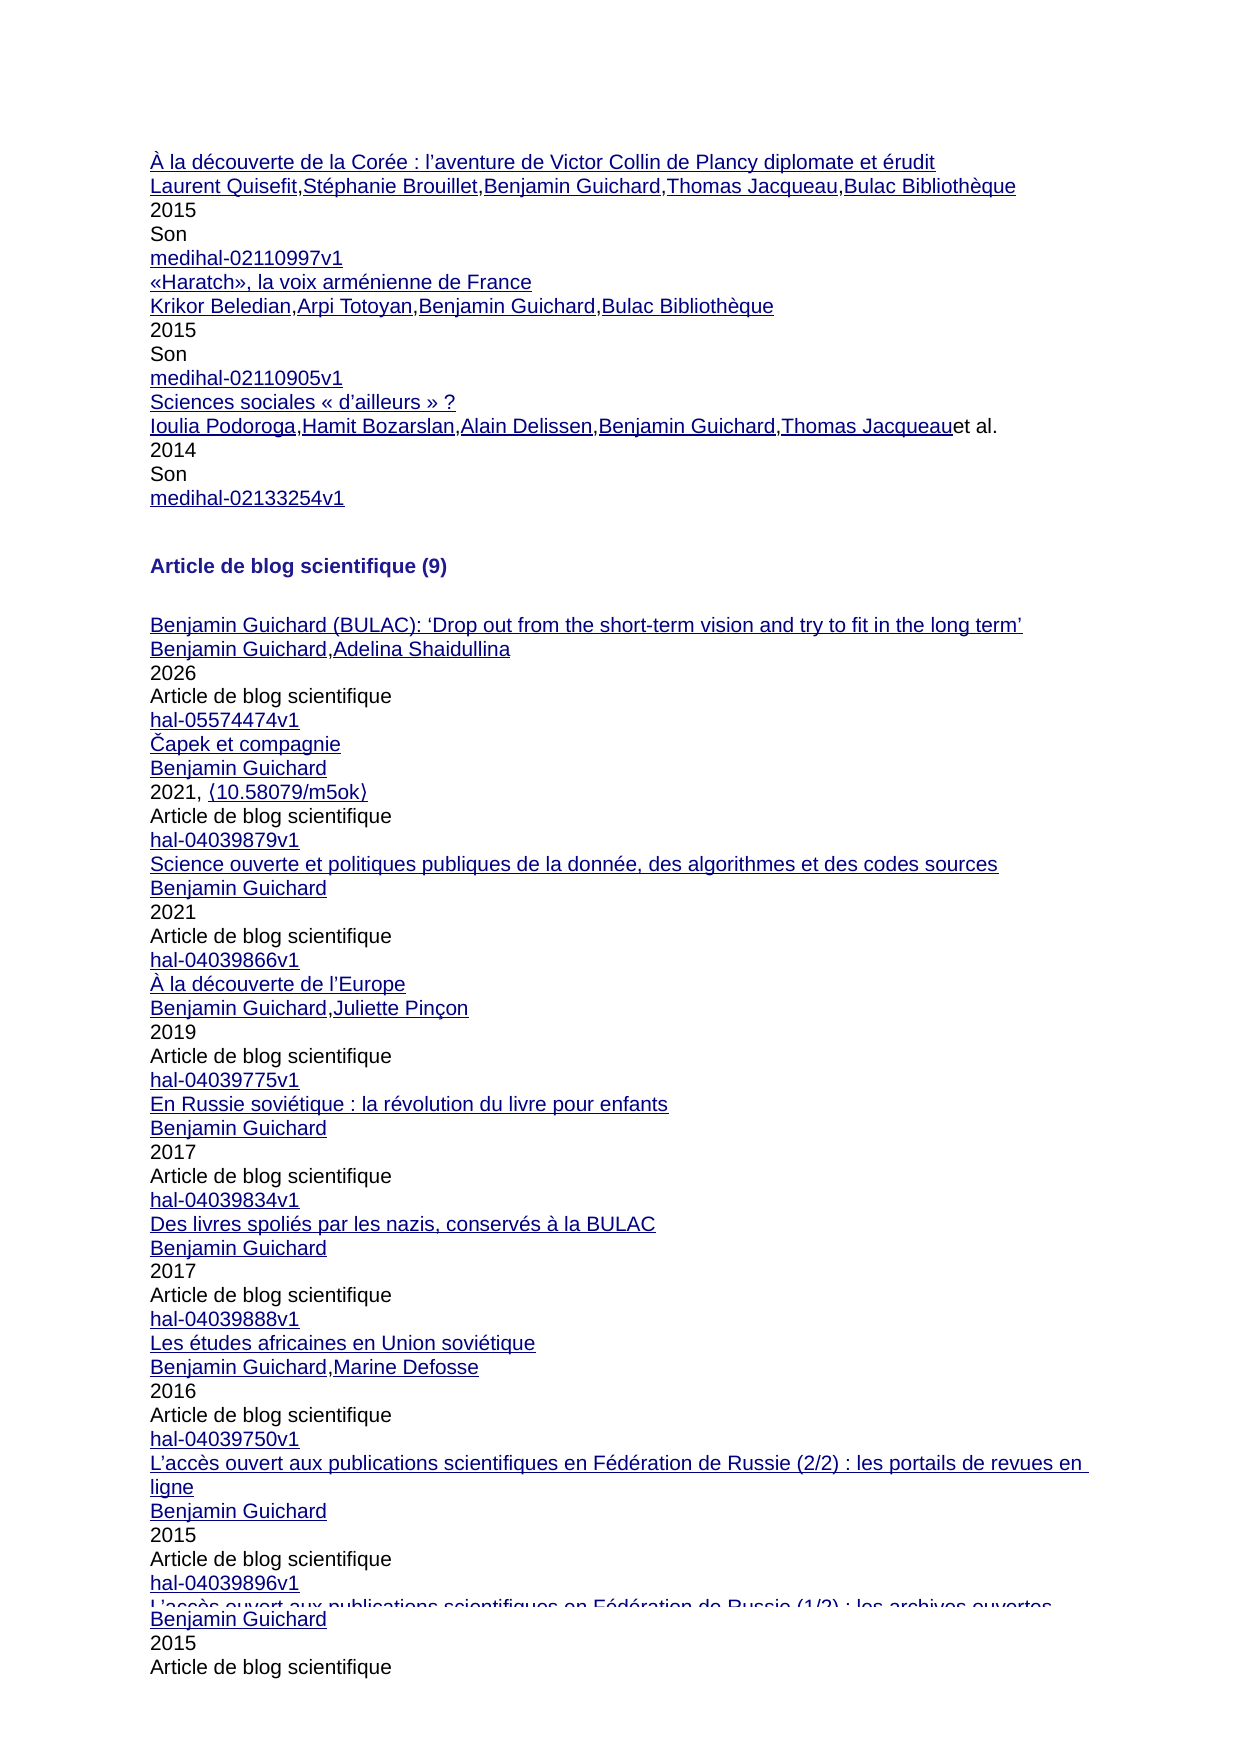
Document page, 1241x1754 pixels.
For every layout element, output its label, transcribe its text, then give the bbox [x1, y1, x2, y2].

subtitle Article de blog scientifique (9) [150, 554, 1090, 578]
table_cell L’accès ouvert aux publications scientifiques en Fédération de Russie (1/2) : les archives ouvertes Benjamin Guichard 2015 Article de blog scientifique [150, 1595, 1090, 1679]
table_header À la découverte de la Corée : l’aventure de Victor Collin de Plancy diplomate et érudit Laurent Quisefit,Stéphanie Brouillet,Benjamin Guichard,Thomas Jacqueau,Bulac Bibliothèque 2015 Son medihal-02110997v1 [150, 150, 1090, 270]
table_cell Sciences sociales « d’ailleurs » ? Ioulia Podoroga,Hamit Bozarslan,Alain Delissen,Benjamin Guichard,Thomas Jacqueauet al. 2014 Son medihal-02133254v1 [150, 390, 1090, 509]
table_header Benjamin Guichard (BULAC): ‘Drop out from the short-term vision and try to fit in the long term’ Benjamin Guichard,Adelina Shaidullina 2026 Article de blog scientifique hal-05574474v1 [150, 613, 1090, 732]
table_cell «Haratch», la voix arménienne de France Krikor Beledian,Arpi Totoyan,Benjamin Guichard,Bulac Bibliothèque 2015 Son medihal-02110905v1 [150, 270, 1090, 389]
table_cell Science ouverte et politiques publiques de la donnée, des algorithmes et des codes sources Benjamin Guichard 2021 Article de blog scientifique hal-04039866v1 [150, 852, 1090, 972]
table_cell En Russie soviétique : la révolution du livre pour enfants Benjamin Guichard 2017 Article de blog scientifique hal-04039834v1 [150, 1092, 1090, 1211]
table_cell Les études africaines en Union soviétique Benjamin Guichard,Marine Defosse 2016 Article de blog scientifique hal-04039750v1 [150, 1331, 1090, 1451]
table_cell À la découverte de l’Europe Benjamin Guichard,Juliette Pinçon 2019 Article de blog scientifique hal-04039775v1 [150, 972, 1090, 1092]
table_cell Des livres spoliés par les nazis, conservés à la BULAC Benjamin Guichard 2017 Article de blog scientifique hal-04039888v1 [150, 1211, 1090, 1331]
table_cell L’accès ouvert aux publications scientifiques en Fédération de Russie (2/2) : les portails de revues en ligne Benjamin Guichard 2015 Article de blog scientifique hal-04039896v1 [150, 1451, 1090, 1595]
table_cell Čapek et compagnie Benjamin Guichard 2021, ⟨10.58079/m5ok⟩ Article de blog scientifique hal-04039879v1 [150, 732, 1090, 852]
